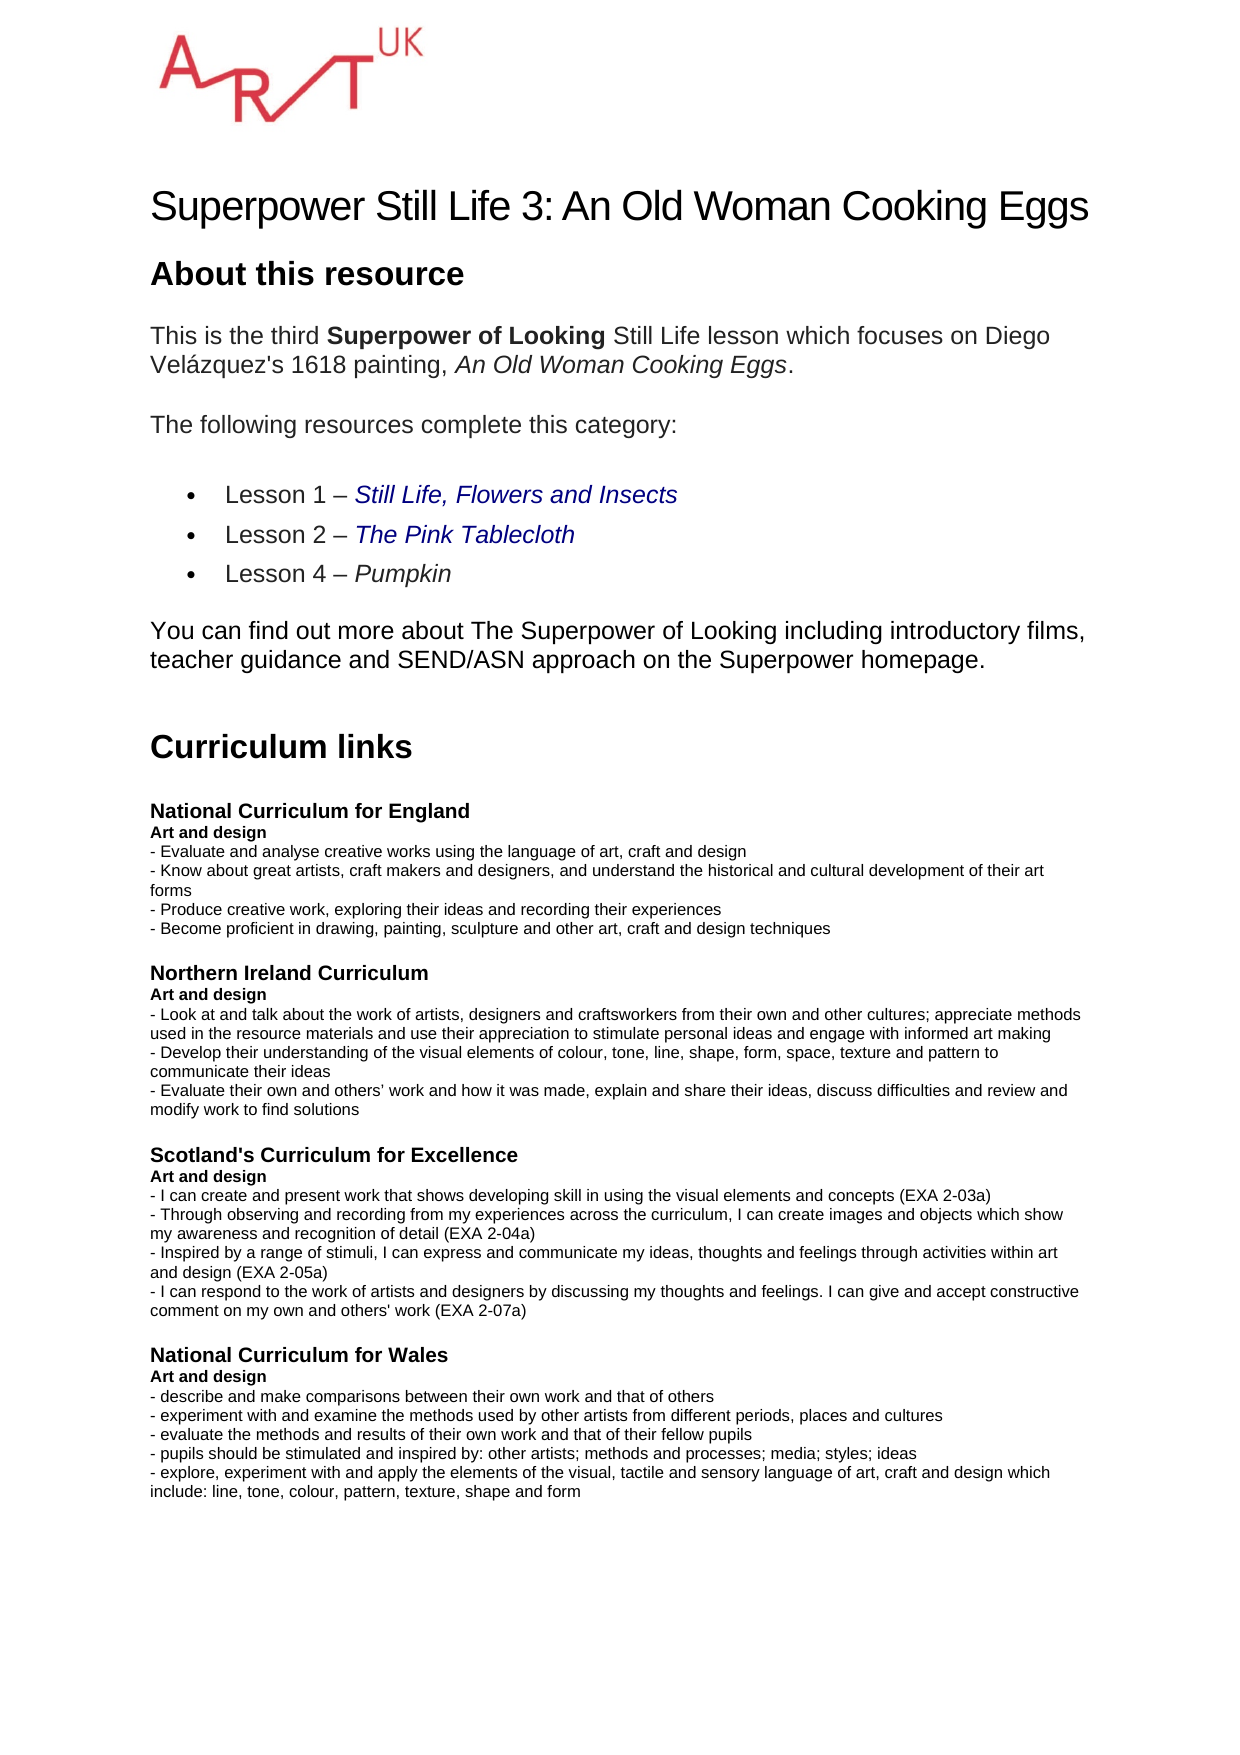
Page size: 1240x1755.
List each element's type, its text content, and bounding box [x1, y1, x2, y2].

text This is the third Superpower of Looking Still Life lesson which focuses on Diego Velázquez's 1618 painting, An Old Woman Cooking Eggs. [150, 321, 1089, 379]
text Art and design [150, 823, 1089, 842]
text - I can create and present work that shows developing skill in using the visual elements and concepts (EXA 2-03a) [150, 1186, 1089, 1205]
subtitle National Curriculum for Wales [150, 1343, 1089, 1367]
text - describe and make comparisons between their own work and that of others [150, 1386, 1089, 1406]
subtitle Scotland's Curriculum for Excellence [150, 1143, 1089, 1167]
text - explore, experiment with and apply the elements of the visual, tactile and sensory language of art, craft and design which include: line, tone, colour, pattern, texture, shape and form [150, 1463, 1089, 1501]
list Lesson 1 – Still Life, Flowers and Insects [187, 481, 1089, 509]
text You can find out more about The Superpower of Looking including introductory films, teacher guidance and SEND/ASN approach on the Superpower homepage. [150, 616, 1089, 674]
subtitle National Curriculum for England [150, 799, 1089, 823]
subtitle Curriculum links [150, 728, 1089, 766]
text - Look at and talk about the work of artists, designers and craftsworkers from their own and other cultures; appreciate methods used in the resource materials and use their appreciation to stimulate personal ideas and engage with informed art making [150, 1004, 1089, 1043]
text - Evaluate their own and others’ work and how it was made, explain and share their ideas, discuss difficulties and review and modify work to find solutions [150, 1081, 1089, 1119]
text - Know about great artists, craft makers and designers, and understand the historical and cultural development of their art forms [150, 861, 1089, 899]
text The following resources complete this category: [150, 410, 1089, 439]
text - experiment with and examine the methods used by other artists from different periods, places and cultures [150, 1406, 1089, 1425]
text - evaluate the methods and results of their own work and that of their fellow pupils [150, 1425, 1089, 1444]
text - Inspired by a range of stimuli, I can express and communicate my ideas, thoughts and feelings through activities within art and design (EXA 2-05a) [150, 1243, 1089, 1282]
subtitle About this resource [150, 254, 1089, 293]
text Art and design [150, 1167, 1089, 1186]
subtitle Superpower Still Life 3: An Old Woman Cooking Eggs [150, 181, 1089, 229]
list Lesson 4 – Pumpkin [187, 559, 1089, 588]
text - Produce creative work, exploring their ideas and recording their experiences [150, 899, 1089, 919]
text Art and design [150, 985, 1089, 1004]
subtitle Northern Ireland Curriculum [150, 961, 1089, 985]
text - Evaluate and analyse creative works using the language of art, craft and design [150, 842, 1089, 861]
text Art and design [150, 1367, 1089, 1386]
text - Develop their understanding of the visual elements of colour, tone, line, shape, form, space, texture and pattern to communicate their ideas [150, 1043, 1089, 1081]
list Lesson 2 – The Pink Tablecloth [187, 520, 1089, 548]
text - pupils should be stimulated and inspired by: other artists; methods and processes; media; styles; ideas [150, 1444, 1089, 1463]
text - Become proficient in drawing, painting, sculpture and other art, craft and design techniques [150, 919, 1089, 938]
text - I can respond to the work of artists and designers by discussing my thoughts and feelings. I can give and accept constructive comment on my own and others' work (EXA 2-07a) [150, 1282, 1089, 1320]
text - Through observing and recording from my experiences across the curriculum, I can create images and objects which show my awareness and recognition of detail (EXA 2-04a) [150, 1205, 1089, 1243]
